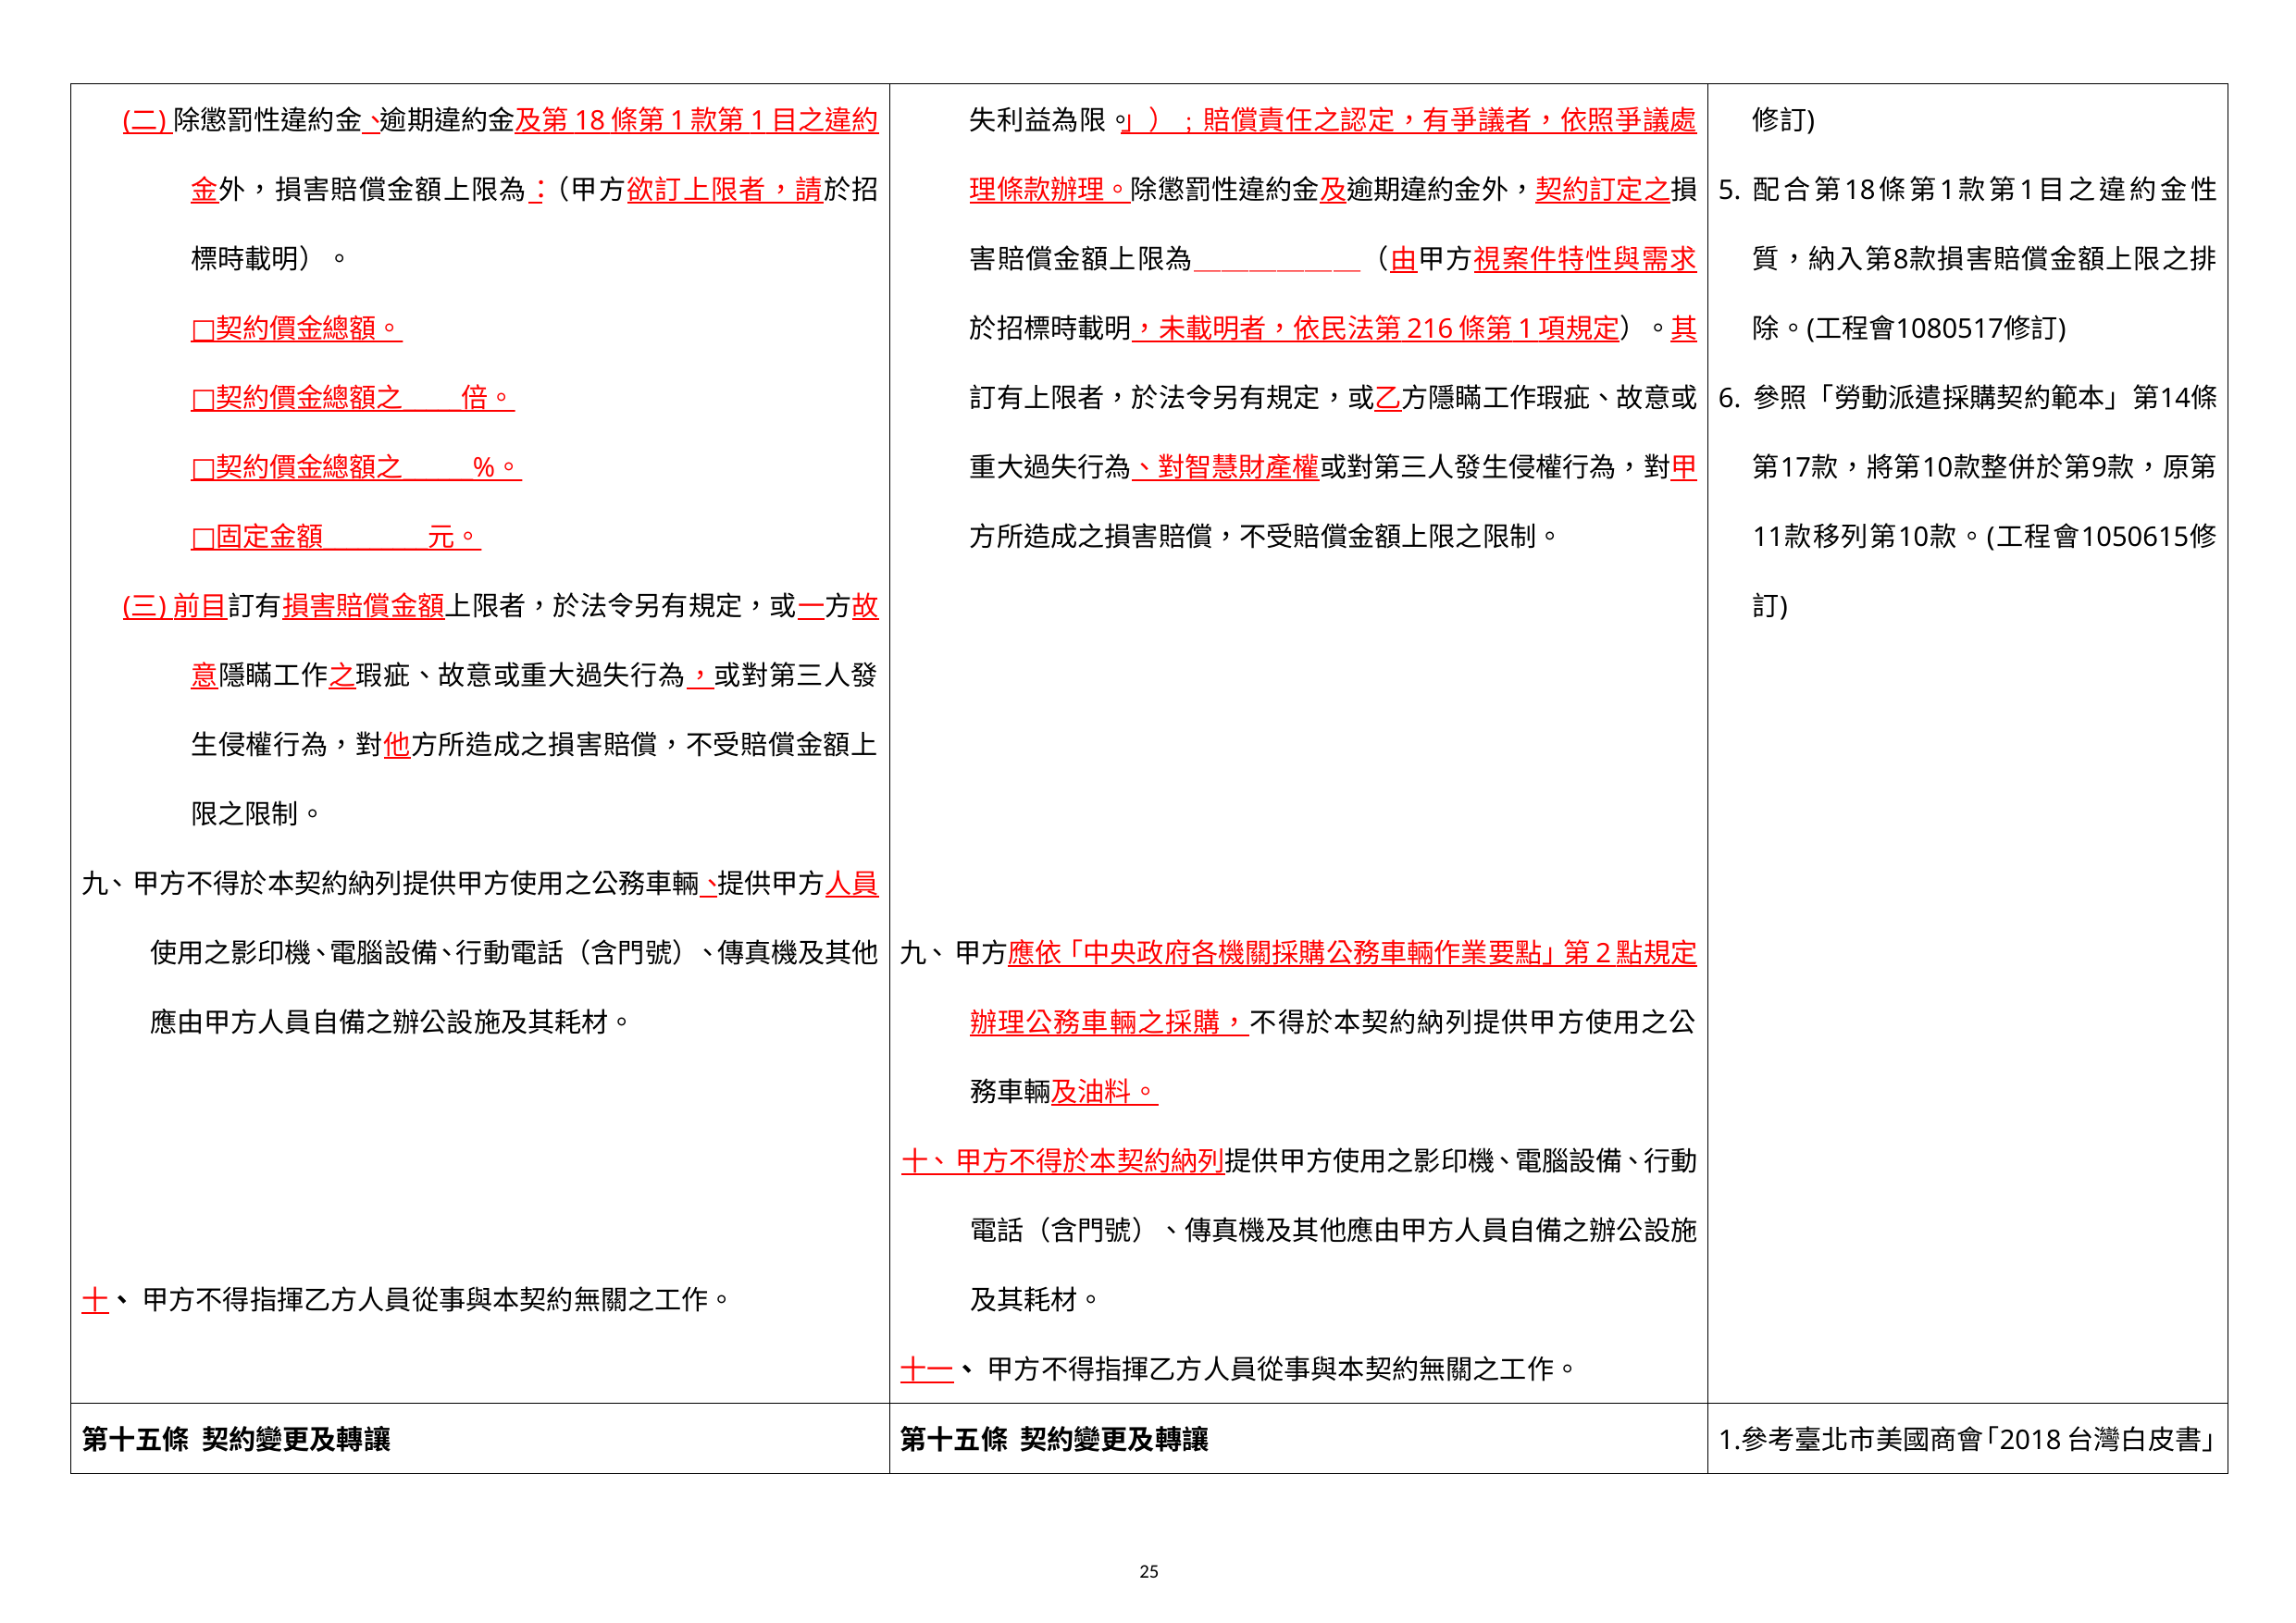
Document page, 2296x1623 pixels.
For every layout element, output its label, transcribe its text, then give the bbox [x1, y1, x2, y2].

table_cell 第十五條 契約變更及轉讓 [71, 1404, 889, 1473]
table_cell 參照「勞務採購契約範本」第14條第3款，修正第3款，以增進智慧財產之流通。(工程會1080517修訂) 第4款依行政院「公文書橫式書寫數字使用原則」酌修文字。(工程會1050615修訂) 參照「工程採購契約範本」第18條第8款，修正第8款。(工程會1050615修訂) 修訂第8款，配合108年5月22日總統華總一義字第10800049691號令修正公布政府採購法部分條文，其中第63條修正第2項規定：「採購契約應訂明一方執行錯誤、不實或管理不善，致他方遭受損害之責任。」及參考「勞務採購契約範本」第14條第8款修正。(工程會1090115修訂) 配合第18條第1款第1目之違約金性質，納入第8款損害賠償金額上限之排除。(工程會1080517修訂) 參照「勞動派遣採購契約範本」第14條第17款，將第10款整併於第9款，原第11款移列第10款。(工程會1050615修訂) [1708, 84, 2228, 1403]
table_cell 失利益為限。」）﹔賠償責任之認定，有爭議者，依照爭議處理條款辦理。除懲罰性違約金及逾期違約金外，契約訂定之損害賠償金額上限為＿＿＿＿＿＿（由甲方視案件特性與需求於招標時載明，未載明者，依民法第216條第1項規定）。其訂有上限者，於法令另有規定，或乙方隱瞞工作瑕疵、故意或重大過失行為、對智慧財產權或對第三人發生侵權行為，對甲方所造成之損害賠償，不受賠償金額上限之限制。 九、 甲方應依「中央政府各機關採購公務車輛作業要點」第2點規定辦理公務車輛之採購，不得於本契約納列提供甲方使用之公務車輛及油料。 十、 甲方不得於本契約納列提供甲方使用之影印機、電腦設備、行動電話（含門號）、傳真機及其他應由甲方人員自備之辦公設施及其耗材。 十一、 甲方不得指揮乙方人員從事與本契約無關之工作。 [890, 84, 1707, 1403]
table_cell (二) 除懲罰性違約金、逾期違約金及第18條第1款第1目之違約金外，損害賠償金額上限為：（甲方欲訂上限者，請於招標時載明）。 □契約價金總額。 □契約價金總額之_____倍。 □契約價金總額之______%。 □固定金額_________元。 (三) 前目訂有損害賠償金額上限者，於法令另有規定，或一方故意隱瞞工作之瑕疵、故意或重大過失行為，或對第三人發生侵權行為，對他方所造成之損害賠償，不受賠償金額上限之限制。 九、 甲方不得於本契約納列提供甲方使用之公務車輛、提供甲方人員使用之影印機、電腦設備、行動電話（含門號）、傳真機及其他應由甲方人員自備之辦公設施及其耗材。 十、 甲方不得指揮乙方人員從事與本契約無關之工作。 [71, 84, 889, 1403]
table_cell 第十五條 契約變更及轉讓 [890, 1404, 1707, 1473]
table_cell 1.參考臺北市美國商會「2018台灣白皮書」 [1708, 1404, 2228, 1473]
